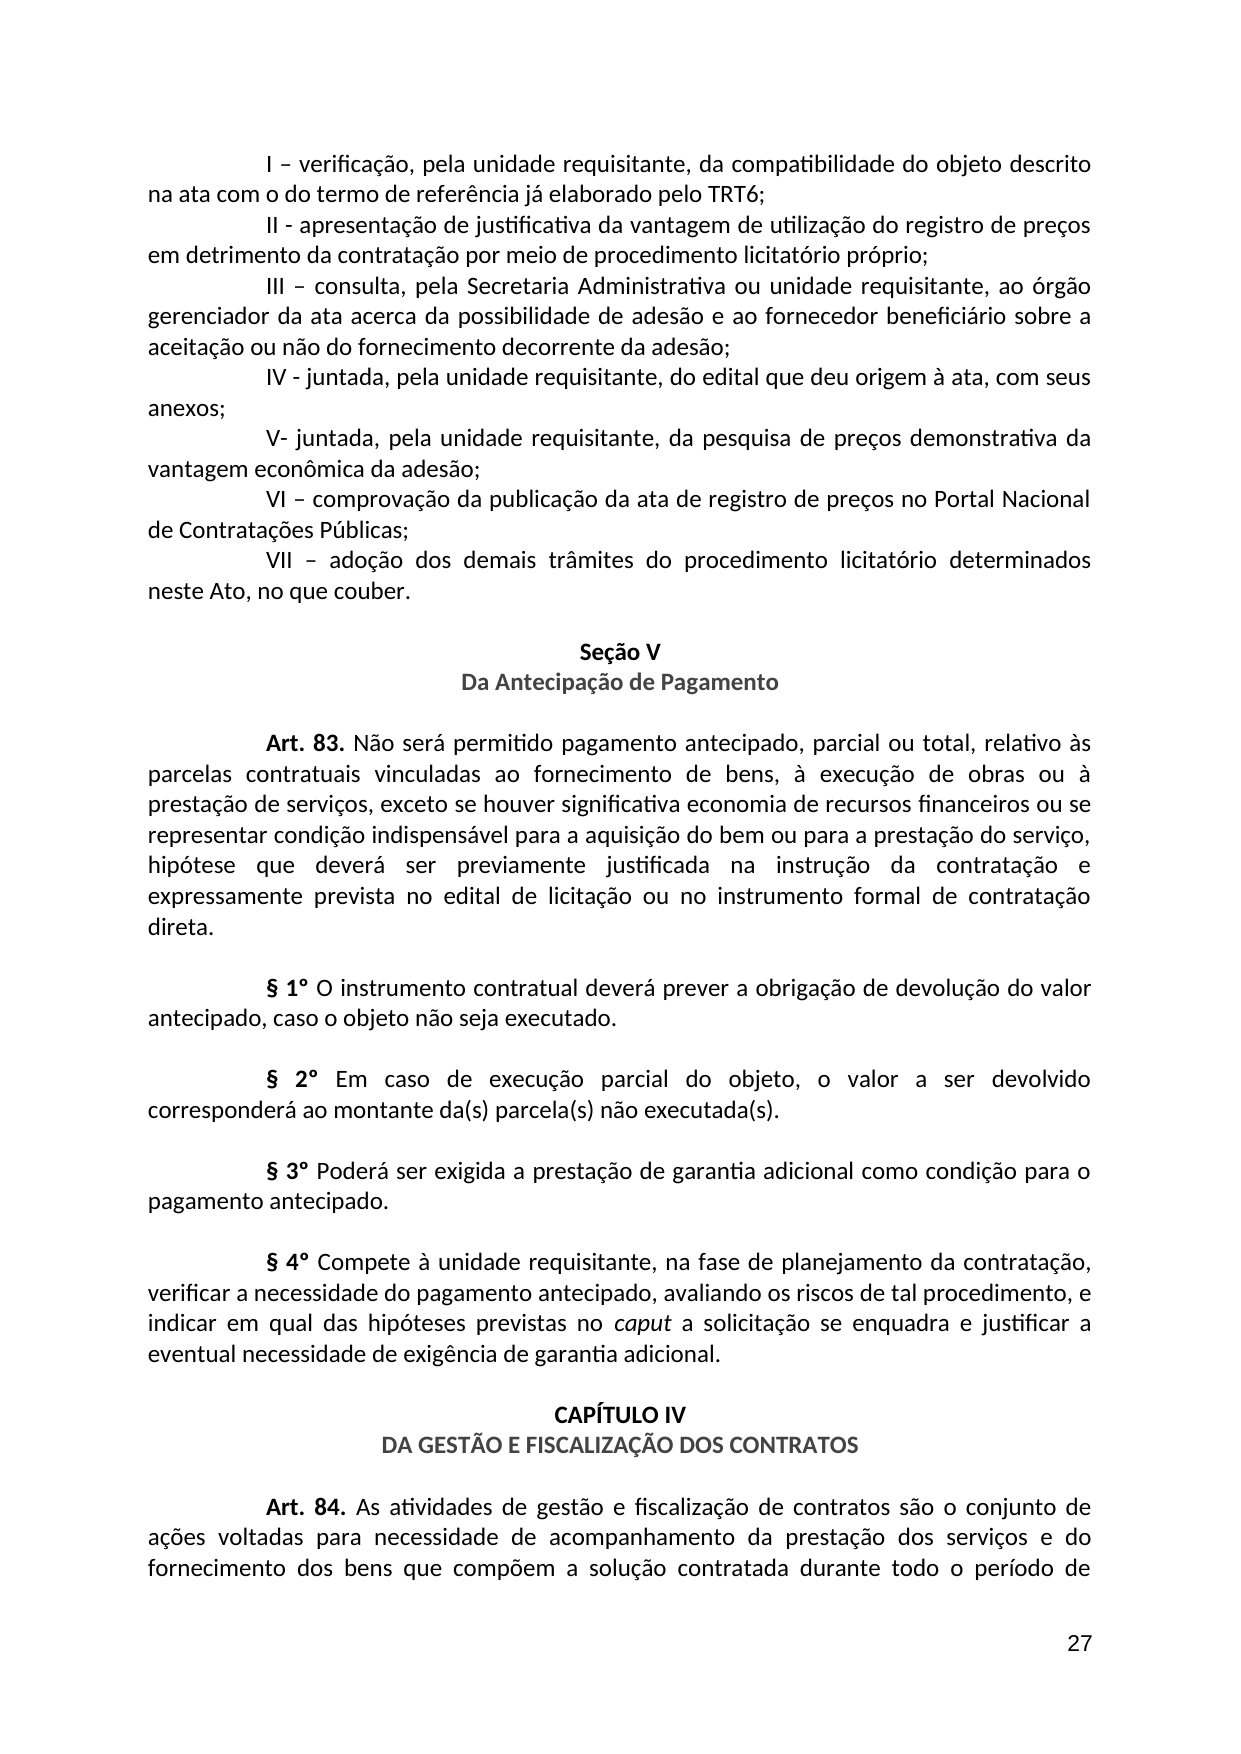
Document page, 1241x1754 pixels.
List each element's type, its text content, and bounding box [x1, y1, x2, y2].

text § 3º Poderá ser exigida a prestação de garantia adicional como condição para o pagamento antecipado. [148, 1155, 1092, 1216]
text Art. 84. As atividades de gestão e fiscalização de contratos são o conjunto de ações voltadas para necessidade de acompanhamento da prestação dos serviços e do fornecimento dos bens que compõem a solução contratada durante todo o período de [148, 1491, 1092, 1582]
text I – verificação, pela unidade requisitante, da compatibilidade do objeto descrito na ata com o do termo de referência já elaborado pelo TRT6; [148, 148, 1092, 209]
text § 4º Compete à unidade requisitante, na fase de planejamento da contratação, verificar a necessidade do pagamento antecipado, avaliando os riscos de tal procedimento, e indicar em qual das hipóteses previstas no caput a solicitação se enquadra e justificar a eventual necessidade de exigência de garantia adicional. [148, 1246, 1092, 1368]
text Seção V [148, 636, 1092, 667]
text CAPÍTULO IV [148, 1399, 1092, 1429]
text § 1º O instrumento contratual deverá prever a obrigação de devolução do valor antecipado, caso o objeto não seja executado. [148, 972, 1092, 1033]
text III – consulta, pela Secretaria Administrativa ou unidade requisitante, ao órgão gerenciador da ata acerca da possibilidade de adesão e ao fornecedor beneficiário sobre a aceitação ou não do fornecimento decorrente da adesão; [148, 270, 1092, 361]
text VII – adoção dos demais trâmites do procedimento licitatório determinados neste Ato, no que couber. [148, 544, 1092, 606]
text Art. 83. Não será permitido pagamento antecipado, parcial ou total, relativo às parcelas contratuais vinculadas ao fornecimento de bens, à execução de obras ou à prestação de serviços, exceto se houver significativa economia de recursos financeiros ou se representar condição indispensável para a aquisição do bem ou para a prestação do serviço, hipótese que deverá ser previamente justificada na instrução da contratação e expressamente prevista no edital de licitação ou no instrumento formal de contratação direta. [148, 728, 1092, 941]
text V- juntada, pela unidade requisitante, da pesquisa de preços demonstrativa da vantagem econômica da adesão; [148, 422, 1092, 483]
text IV - juntada, pela unidade requisitante, do edital que deu origem à ata, com seus anexos; [148, 361, 1092, 422]
text VI – comprovação da publicação da ata de registro de preços no Portal Nacional de Contratações Públicas; [148, 483, 1092, 544]
subtitle DA GESTÃO E FISCALIZAÇÃO DOS CONTRATOS [148, 1429, 1092, 1460]
text II - apresentação de justificativa da vantagem de utilização do registro de preços em detrimento da contratação por meio de procedimento licitatório próprio; [148, 209, 1092, 270]
subtitle Da Antecipação de Pagamento [148, 667, 1092, 697]
text § 2º Em caso de execução parcial do objeto, o valor a ser devolvido corresponderá ao montante da(s) parcela(s) não executada(s). [148, 1063, 1092, 1124]
